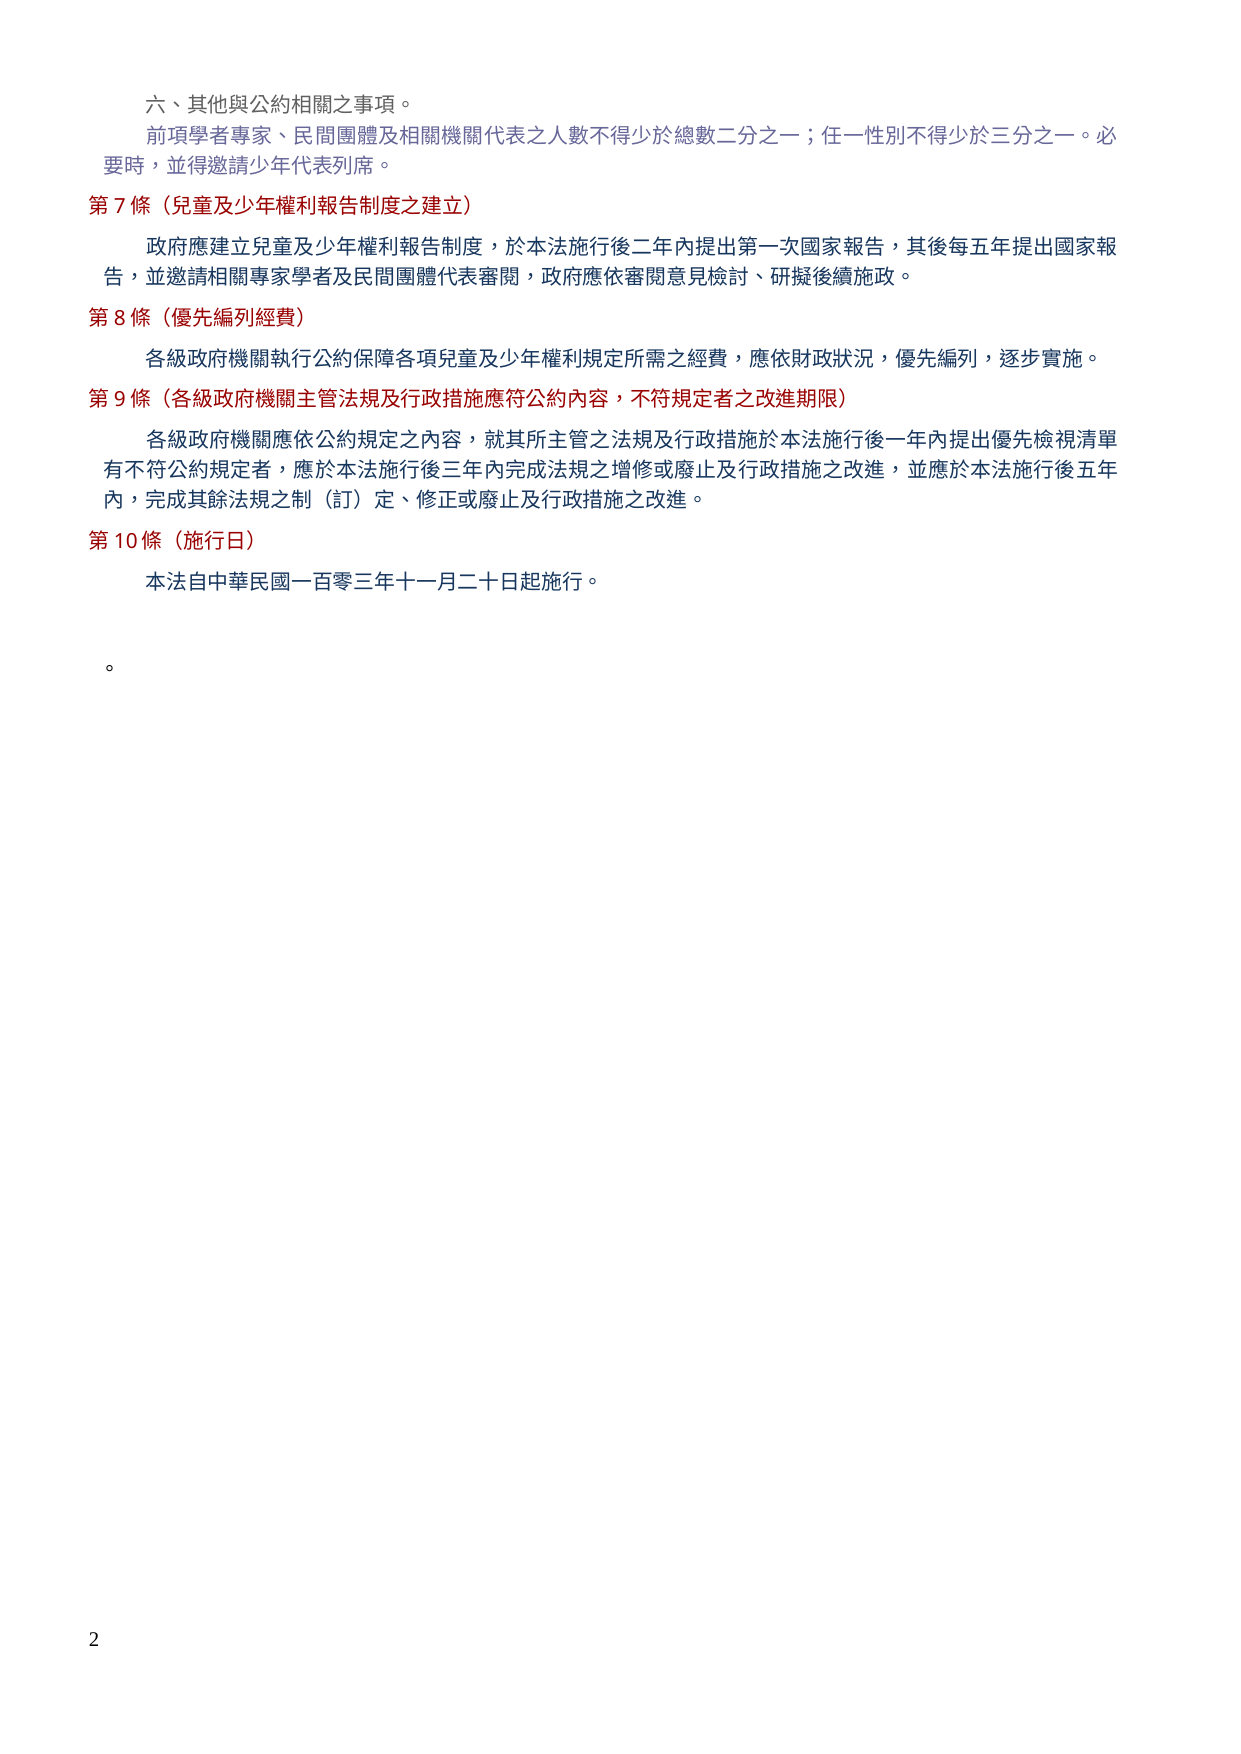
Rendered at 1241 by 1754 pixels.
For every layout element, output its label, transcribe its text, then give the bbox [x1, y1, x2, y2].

text 各級政府機關應依公約規定之內容，就其所主管之法規及行政措施於本法施行後一年內提出優先檢視清單，有不符公約規定者，應於本法施行後三年內完成法規之增修或廢止及行政措施之改進，並應於本法施行後五年內，完成其餘法規之制（訂）定、修正或廢止及行政措施之改進。 [103, 423, 1122, 514]
text 本法自中華民國一百零三年十一月二十日起施行。 [103, 565, 1122, 595]
subtitle 第9條（各級政府機關主管法規及行政措施應符公約內容，不符規定者之改進期限） [89, 383, 1122, 413]
subtitle 第8條（優先編列經費） [89, 301, 1122, 332]
text 。 [99, 652, 1122, 682]
subtitle 第7條（兒童及少年權利報告制度之建立） [89, 190, 1122, 220]
text 各級政府機關執行公約保障各項兒童及少年權利規定所需之經費，應依財政狀況，優先編列，逐步實施。 [103, 342, 1122, 372]
text 六、其他與公約相關之事項。 [103, 89, 1122, 119]
text 政府應建立兒童及少年權利報告制度，於本法施行後二年內提出第一次國家報告，其後每五年提出國家報告，並邀請相關專家學者及民間團體代表審閱，政府應依審閱意見檢討、研擬後續施政。 [103, 230, 1122, 291]
subtitle 第10條（施行日） [89, 524, 1122, 555]
text 前項學者專家、民間團體及相關機關代表之人數不得少於總數二分之一；任一性別不得少於三分之一。必要時，並得邀請少年代表列席。∴ [103, 119, 1122, 179]
